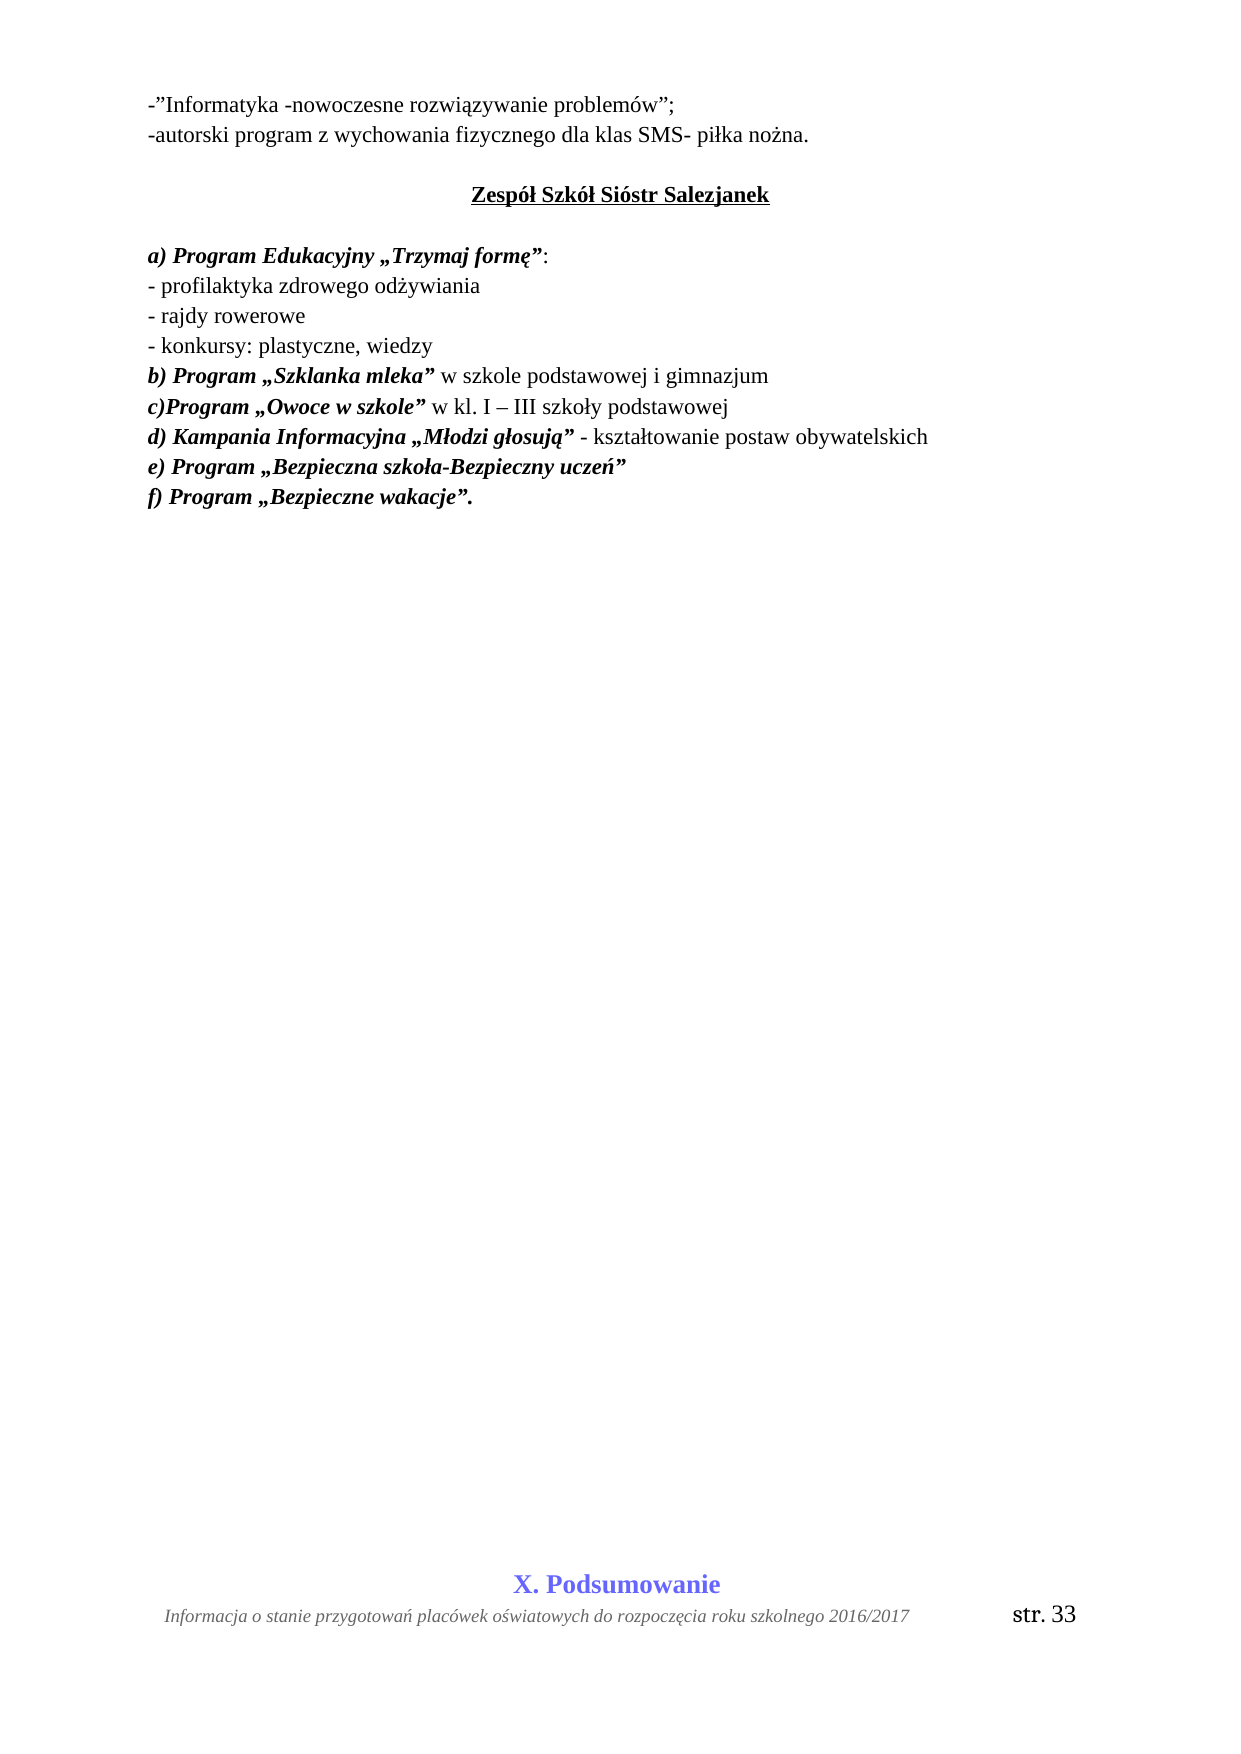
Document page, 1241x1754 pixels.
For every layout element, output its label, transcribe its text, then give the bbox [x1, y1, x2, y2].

text a) Program Edukacyjny „Trzymaj formę”: [148, 242, 1093, 268]
text e) Program „Bezpieczna szkoła-Bezpieczny uczeń” [148, 453, 1093, 479]
text b) Program „Szklanka mleka” w szkole podstawowej i gimnazjum [148, 362, 1093, 389]
text - konkursy: plastyczne, wiedzy [148, 332, 1093, 359]
text Zespół Szkół Sióstr Salezjanek [148, 181, 1093, 208]
text - rajdy rowerowe [148, 302, 1093, 328]
text f) Program „Bezpieczne wakacje”. [148, 483, 1093, 510]
text X. Podsumowanie [148, 1568, 1093, 1599]
text -autorski program z wychowania fizycznego dla klas SMS- piłka nożna. [148, 121, 1093, 147]
text c)Program „Owoce w szkole” w kl. I – III szkoły podstawowej [148, 393, 1093, 419]
text d) Kampania Informacyjna „Młodzi głosują” - kształtowanie postaw obywatelskich [148, 423, 1093, 449]
text -”Informatyka -nowoczesne rozwiązywanie problemów”; [148, 91, 1093, 117]
text - profilaktyka zdrowego odżywiania [148, 272, 1093, 298]
